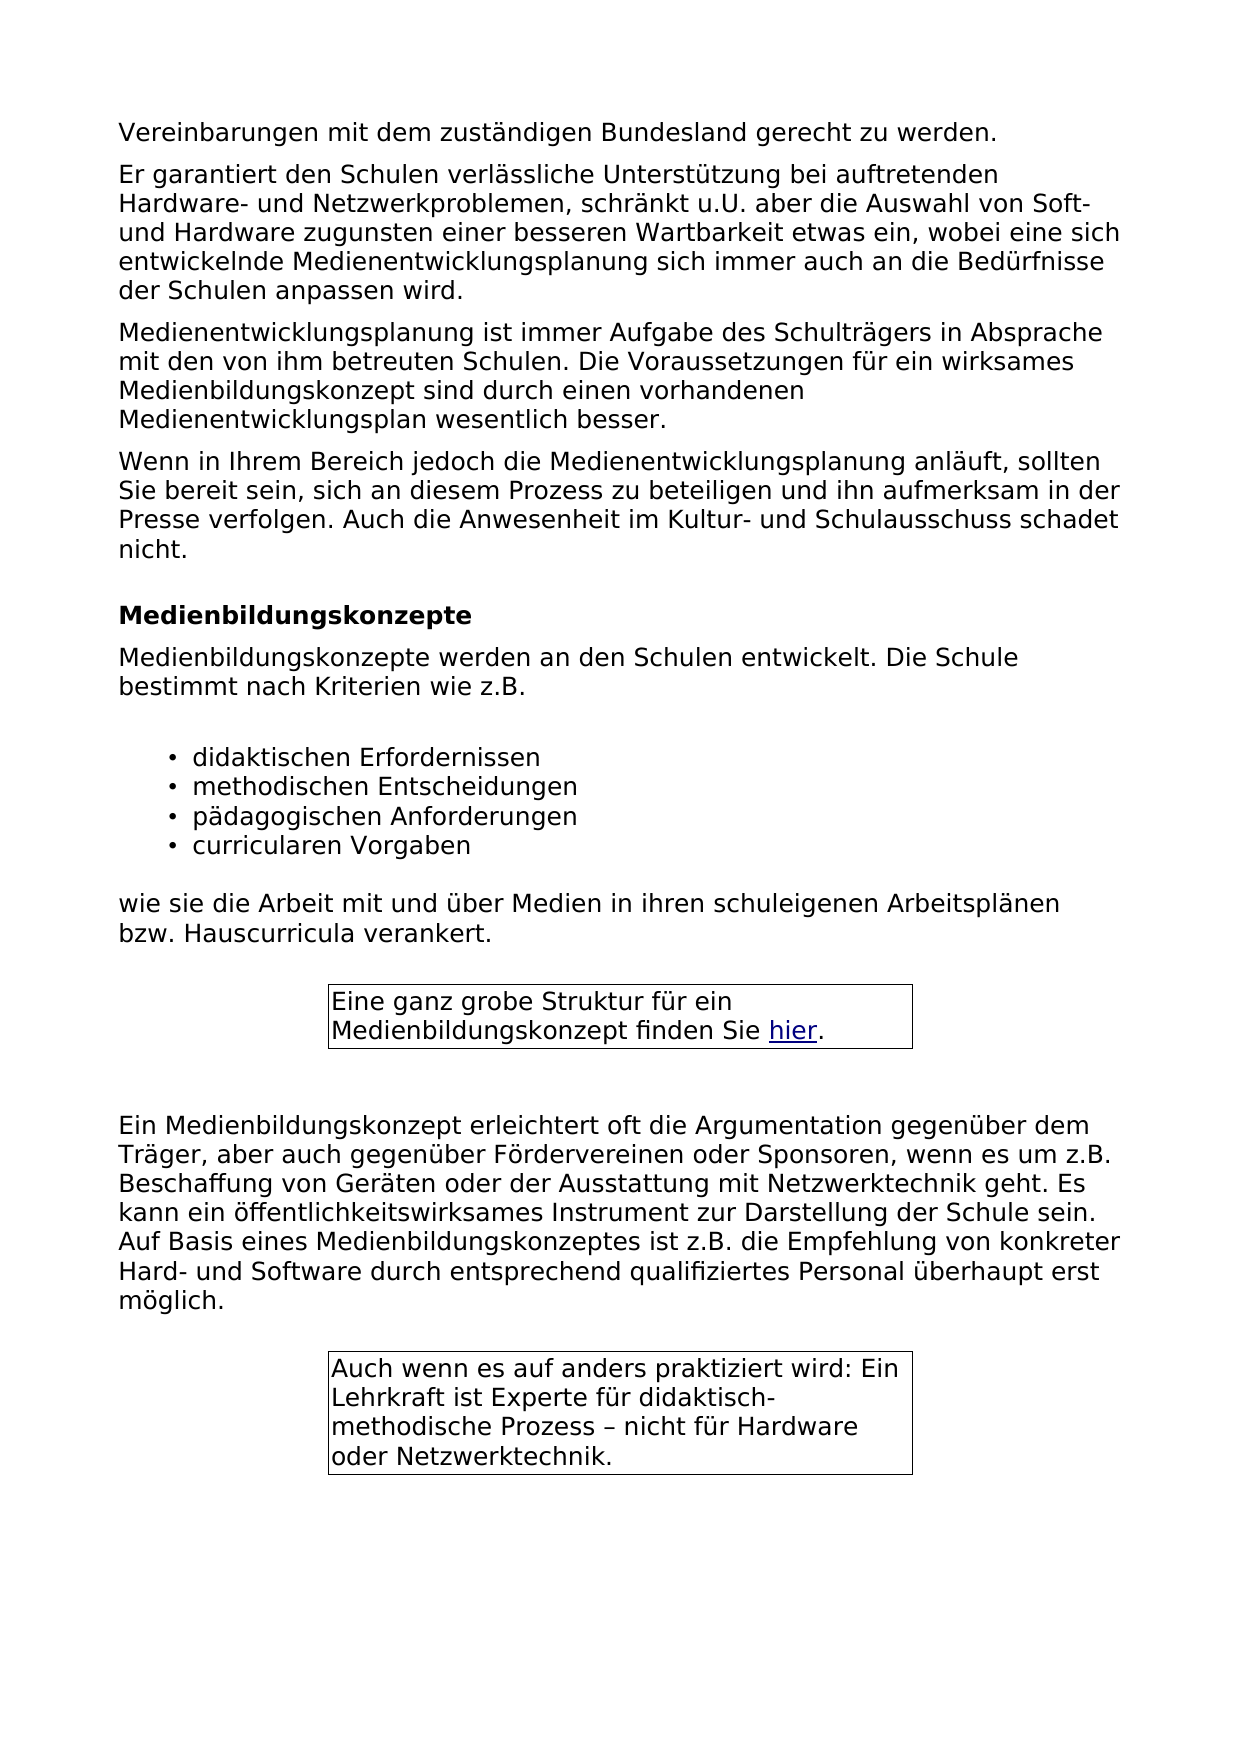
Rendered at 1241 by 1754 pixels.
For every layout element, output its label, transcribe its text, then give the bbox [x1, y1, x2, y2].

text Wenn in Ihrem Bereich jedoch die Medienentwicklungsplanung anläuft, sollten Sie bereit sein, sich an diesem Prozess zu beteiligen und ihn aufmerksam in der Presse verfolgen. Auch die Anwesenheit im Kultur- und Schulausschuss schadet nicht. [118, 447, 1122, 564]
subtitle Medienbildungskonzepte [118, 601, 1122, 631]
list didaktischen Erfordernissen [177, 743, 1122, 773]
text Er garantiert den Schulen verlässliche Unterstützung bei auftretenden Hardware- und Netzwerkproblemen, schränkt u.U. aber die Auswahl von Soft- und Hardware zugunsten einer besseren Wartbarkeit etwas ein, wobei eine sich entwickelnde Medienentwicklungsplanung sich immer auch an die Bedürfnisse der Schulen anpassen wird. [118, 160, 1122, 306]
table_header Auch wenn es auf anders praktiziert wird: Ein Lehrkraft ist Experte für didaktisch-methodische Prozess – nicht für Hardware oder Netzwerktechnik. [329, 1352, 912, 1474]
text Medienbildungskonzepte werden an den Schulen entwickelt. Die Schule bestimmt nach Kriterien wie z.B. [118, 643, 1122, 701]
text wie sie die Arbeit mit und über Medien in ihren schuleigenen Arbeitsplänen bzw. Hauscurricula verankert. [118, 889, 1122, 948]
list methodischen Entscheidungen [177, 773, 1122, 802]
table_header Eine ganz grobe Struktur für ein Medienbildungskonzept finden Sie hier. [329, 985, 912, 1048]
text Ein Medienbildungskonzept erleichtert oft die Argumentation gegenüber dem Träger, aber auch gegenüber Fördervereinen oder Sponsoren, wenn es um z.B. Beschaffung von Geräten oder der Ausstattung mit Netzwerktechnik geht. Es kann ein öffentlichkeitswirksames Instrument zur Darstellung der Schule sein. Auf Basis eines Medienbildungskonzeptes ist z.B. die Empfehlung von konkreter Hard- und Software durch entsprechend qualifiziertes Personal überhaupt erst möglich. [118, 1111, 1122, 1315]
list curricularen Vorgaben [177, 831, 1122, 860]
text Vereinbarungen mit dem zuständigen Bundesland gerecht zu werden. [118, 118, 1122, 147]
list pädagogischen Anforderungen [177, 802, 1122, 831]
text Medienentwicklungsplanung ist immer Aufgabe des Schulträgers in Absprache mit den von ihm betreuten Schulen. Die Voraussetzungen für ein wirksames Medienbildungskonzept sind durch einen vorhandenen Medienentwicklungsplan wesentlich besser. [118, 318, 1122, 435]
